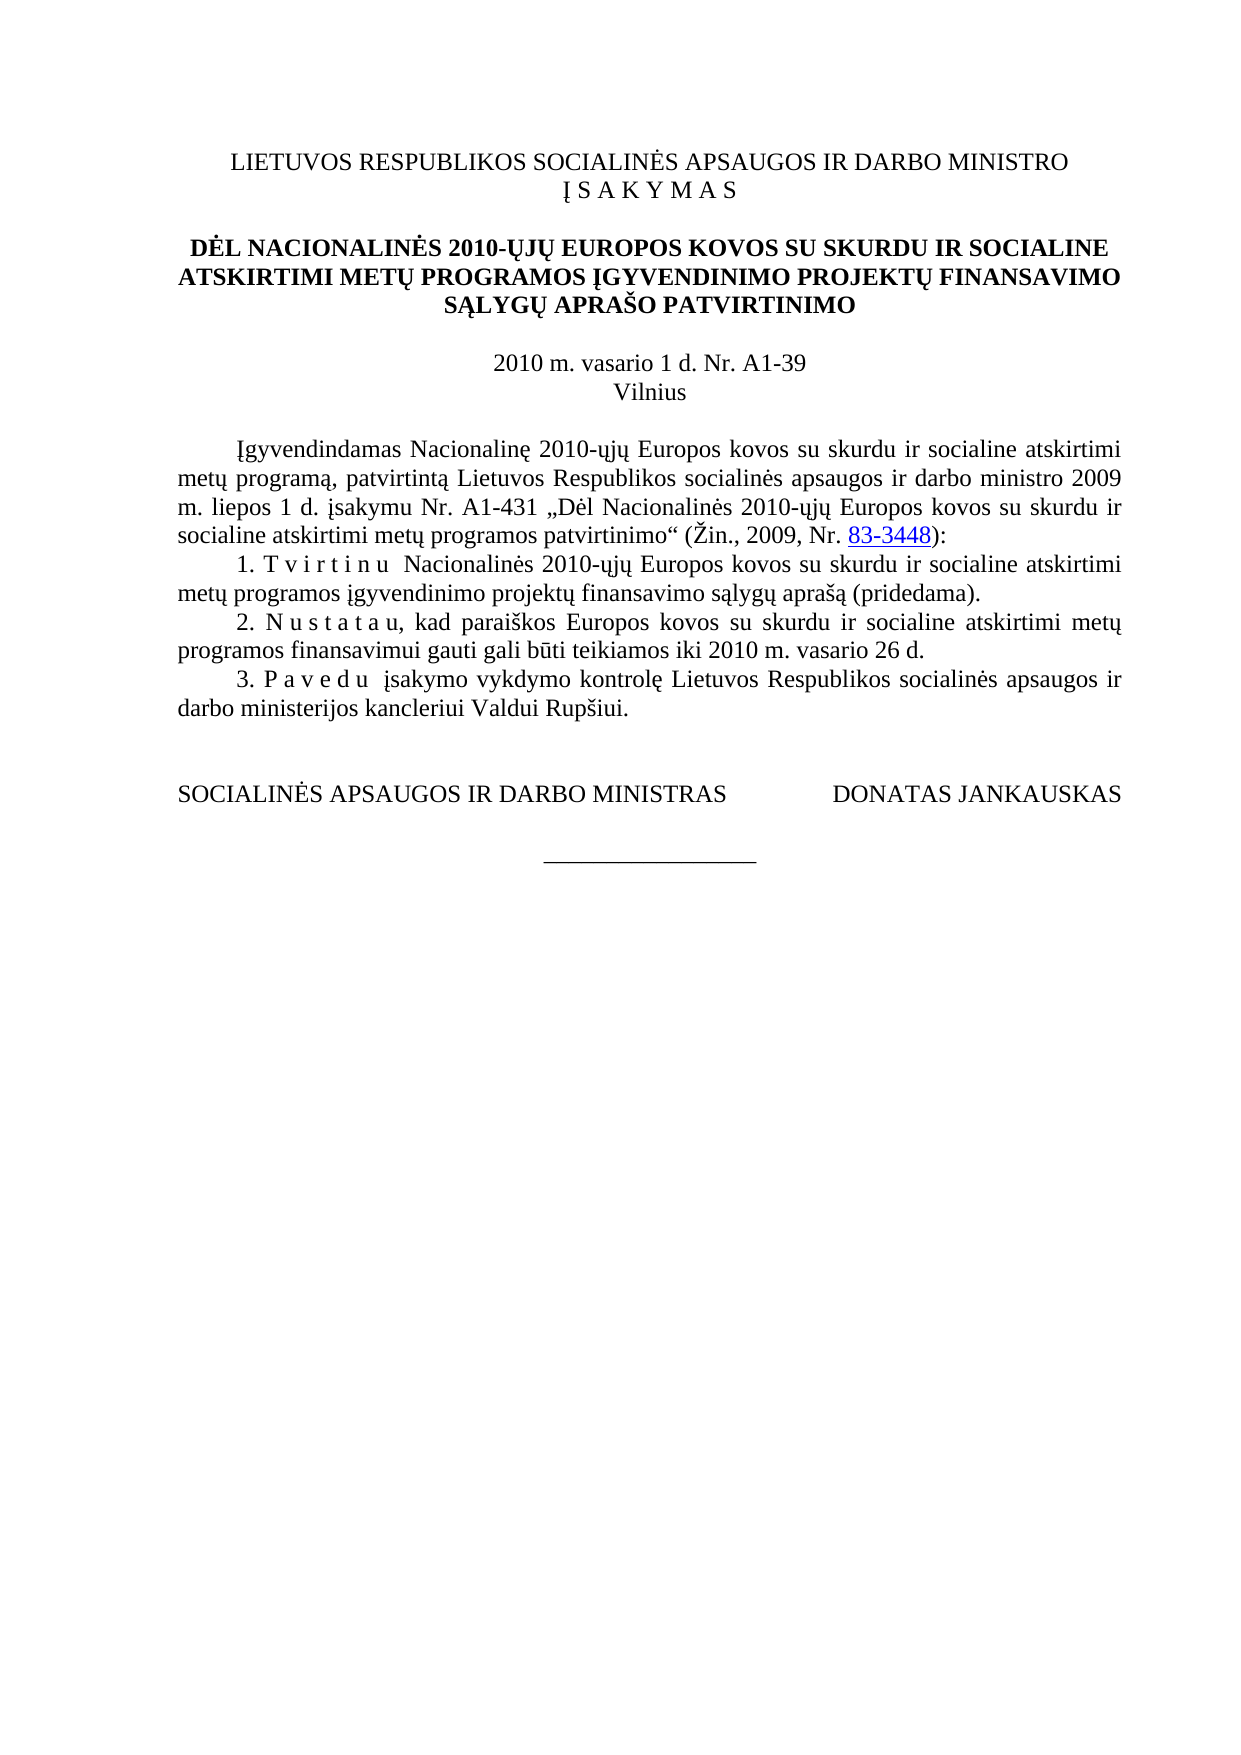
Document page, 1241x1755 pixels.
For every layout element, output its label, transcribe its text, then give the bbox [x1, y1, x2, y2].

text LIETUVOS RESPUBLIKOS SOCIALINĖS APSAUGOS IR DARBO MINISTRO [177, 147, 1122, 176]
text ĮSAKYMAS [177, 176, 1122, 204]
text 2. Nustatau, kad paraiškos Europos kovos su skurdu ir socialine atskirtimi metų programos finansavimui gauti gali būti teikiamos iki 2010 m. vasario 26 d. [177, 607, 1122, 664]
text Vilnius [177, 377, 1122, 406]
text DĖL NACIONALINĖS 2010-ŲJŲ EUROPOS KOVOS SU SKURDU IR SOCIALINE ATSKIRTIMI METŲ PROGRAMOS ĮGYVENDINIMO PROJEKTŲ FINANSAVIMO SĄLYGŲ APRAŠO PATVIRTINIMO [177, 233, 1122, 319]
text 1. Tvirtinu Nacionalinės 2010-ųjų Europos kovos su skurdu ir socialine atskirtimi metų programos įgyvendinimo projektų finansavimo sąlygų aprašą (pridedama). [177, 549, 1122, 607]
text Socialinės apsaugos ir darbo ministras Donatas Jankauskas [177, 779, 1122, 808]
text Įgyvendindamas Nacionalinę 2010-ųjų Europos kovos su skurdu ir socialine atskirtimi metų programą, patvirtintą Lietuvos Respublikos socialinės apsaugos ir darbo ministro 2009 m. liepos 1 d. įsakymu Nr. A1-431 „Dėl Nacionalinės 2010-ųjų Europos kovos su skurdu ir socialine atskirtimi metų programos patvirtinimo“ (Žin., 2009, Nr. 83-3448): [177, 434, 1122, 549]
text 2010 m. vasario 1 d. Nr. A1-39 [177, 348, 1122, 377]
text 3. Pavedu įsakymo vykdymo kontrolę Lietuvos Respublikos socialinės apsaugos ir darbo ministerijos kancleriui Valdui Rupšiui. [177, 664, 1122, 722]
text _________________ [177, 837, 1122, 866]
